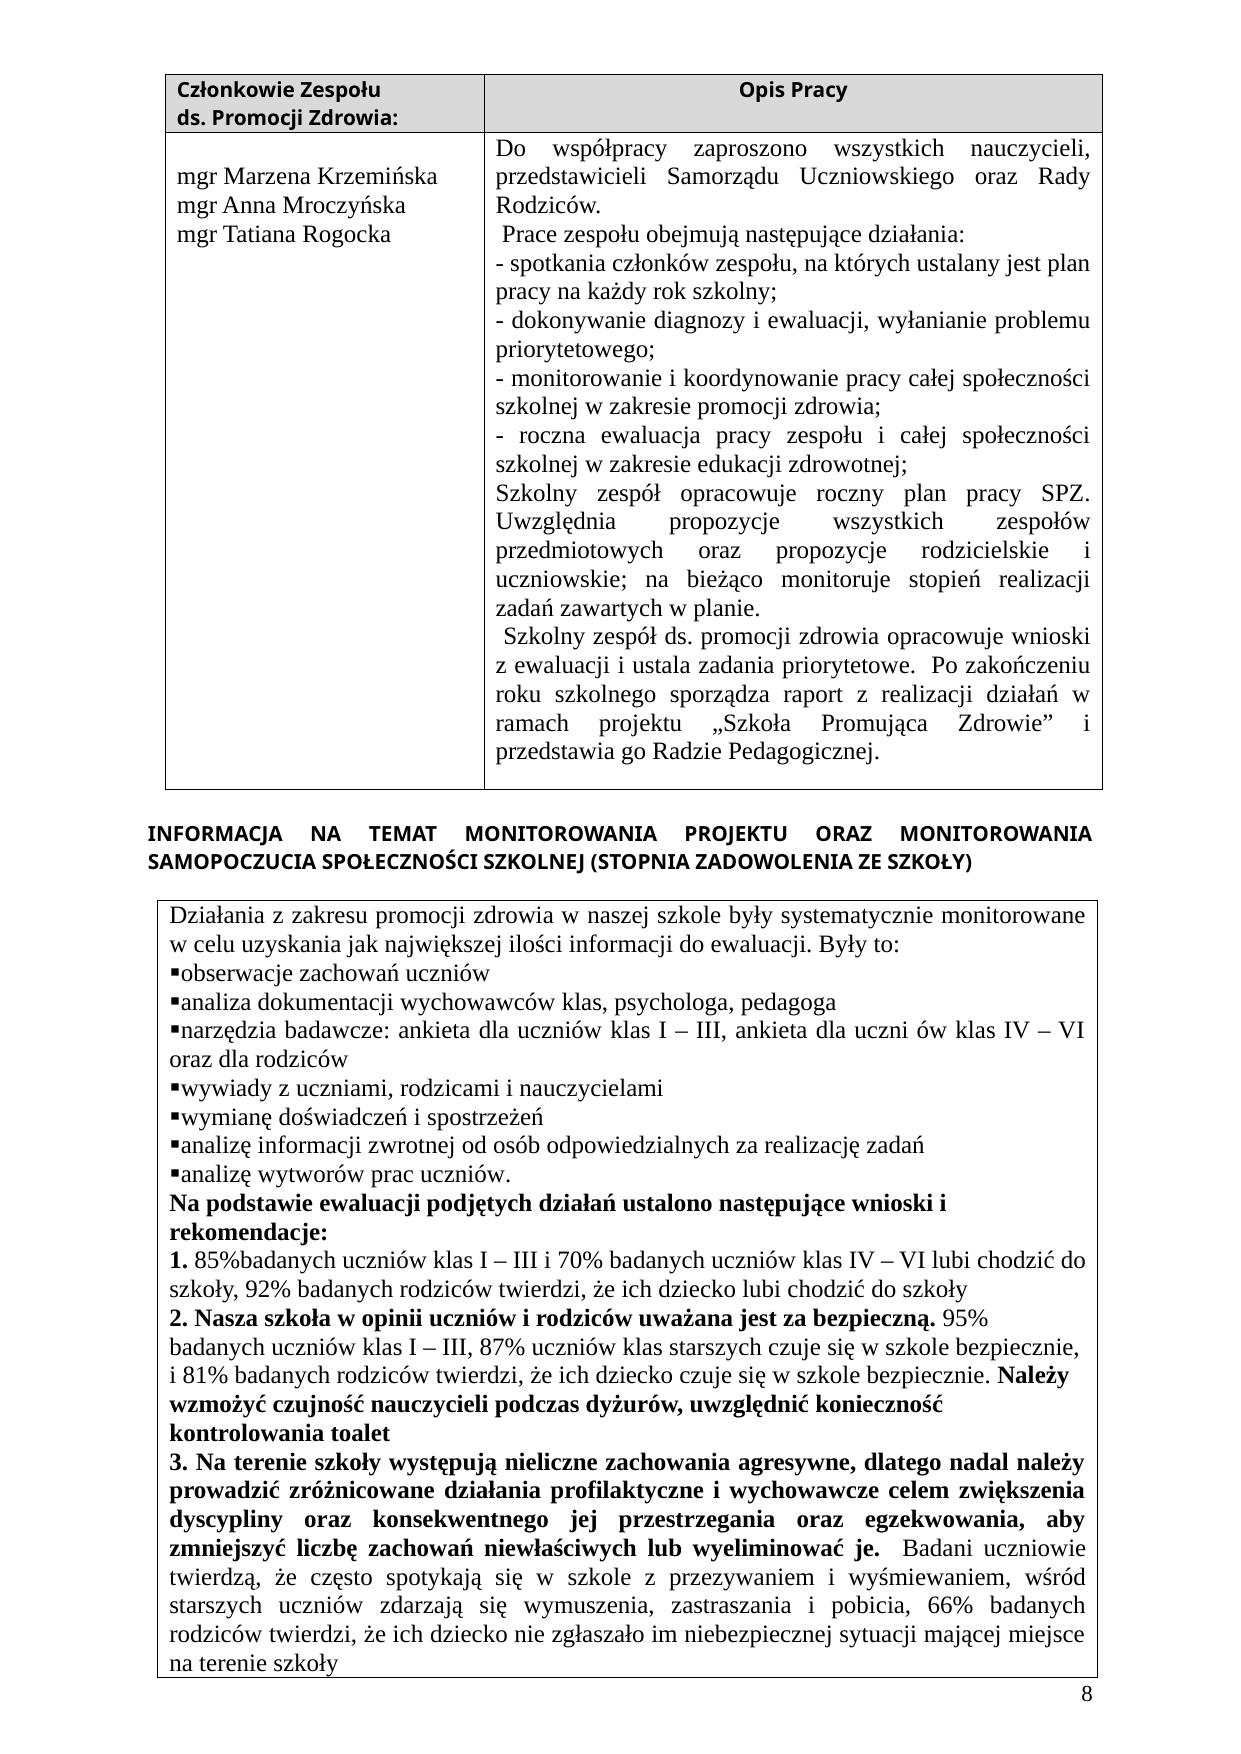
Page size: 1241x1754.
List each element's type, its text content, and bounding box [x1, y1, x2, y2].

table_cell mgr Marzena Krzemińska mgr Anna Mroczyńska mgr Tatiana Rogocka [166, 133, 484, 789]
table_header Działania z zakresu promocji zdrowia w naszej szkole były systematycznie monitorowane w celu uzyskania jak największej ilości informacji do ewaluacji. Były to: obserwacje zachowań uczniów analiza dokumentacji wychowawców klas, psychologa, pedagoga narzędzia badawcze: ankieta dla uczniów klas I – III, ankieta dla uczni ów klas IV – VI oraz dla rodziców wywiady z uczniami, rodzicami i nauczycielami wymianę doświadczeń i spostrzeżeń analizę informacji zwrotnej od osób odpowiedzialnych za realizację zadań analizę wytworów prac uczniów. Na podstawie ewaluacji podjętych działań ustalono następujące wnioski i rekomendacje: 1. 85%badanych uczniów klas I – III i 70% badanych uczniów klas IV – VI lubi chodzić do szkoły, 92% badanych rodziców twierdzi, że ich dziecko lubi chodzić do szkoły 2. Nasza szkoła w opinii uczniów i rodziców uważana jest za bezpieczną. 95% badanych uczniów klas I – III, 87% uczniów klas starszych czuje się w szkole bezpiecznie, i 81% badanych rodziców twierdzi, że ich dziecko czuje się w szkole bezpiecznie. Należy wzmożyć czujność nauczycieli podczas dyżurów, uwzględnić konieczność kontrolowania toalet 3. Na terenie szkoły występują nieliczne zachowania agresywne, dlatego nadal należy prowadzić zróżnicowane działania profilaktyczne i wychowawcze celem zwiększenia dyscypliny oraz konsekwentnego jej przestrzegania oraz egzekwowania, aby zmniejszyć liczbę zachowań niewłaściwych lub wyeliminować je. Badani uczniowie twierdzą, że często spotykają się w szkole z przezywaniem i wyśmiewaniem, wśród starszych uczniów zdarzają się wymuszenia, zastraszania i pobicia, 66% badanych rodziców twierdzi, że ich dziecko nie zgłaszało im niebezpiecznej sytuacji mającej miejsce na terenie szkoły [158, 901, 1097, 1677]
text INFORMACJA NA TEMAT MONITOROWANIA PROJEKTU ORAZ MONITOROWANIA SAMOPOCZUCIA SPOŁECZNOŚCI SZKOLNEJ (STOPNIA ZADOWOLENIA ZE SZKOŁY) [148, 819, 1093, 876]
table_cell Członkowie Zespołu ds. Promocji Zdrowia: [166, 75, 484, 132]
table_cell Do współpracy zaproszono wszystkich nauczycieli, przedstawicieli Samorządu Uczniowskiego oraz Rady Rodziców. Prace zespołu obejmują następujące działania: - spotkania członków zespołu, na których ustalany jest plan pracy na każdy rok szkolny; - dokonywanie diagnozy i ewaluacji, wyłanianie problemu priorytetowego; - monitorowanie i koordynowanie pracy całej społeczności szkolnej w zakresie promocji zdrowia; - roczna ewaluacja pracy zespołu i całej społeczności szkolnej w zakresie edukacji zdrowotnej; Szkolny zespół opracowuje roczny plan pracy SPZ. Uwzględnia propozycje wszystkich zespołów przedmiotowych oraz propozycje rodzicielskie i uczniowskie; na bieżąco monitoruje stopień realizacji zadań zawartych w planie. Szkolny zespół ds. promocji zdrowia opracowuje wnioski z ewaluacji i ustala zadania priorytetowe. Po zakończeniu roku szkolnego sporządza raport z realizacji działań w ramach projektu „Szkoła Promująca Zdrowie” i przedstawia go Radzie Pedagogicznej. [485, 133, 1102, 789]
table_cell Opis Pracy [485, 75, 1102, 132]
